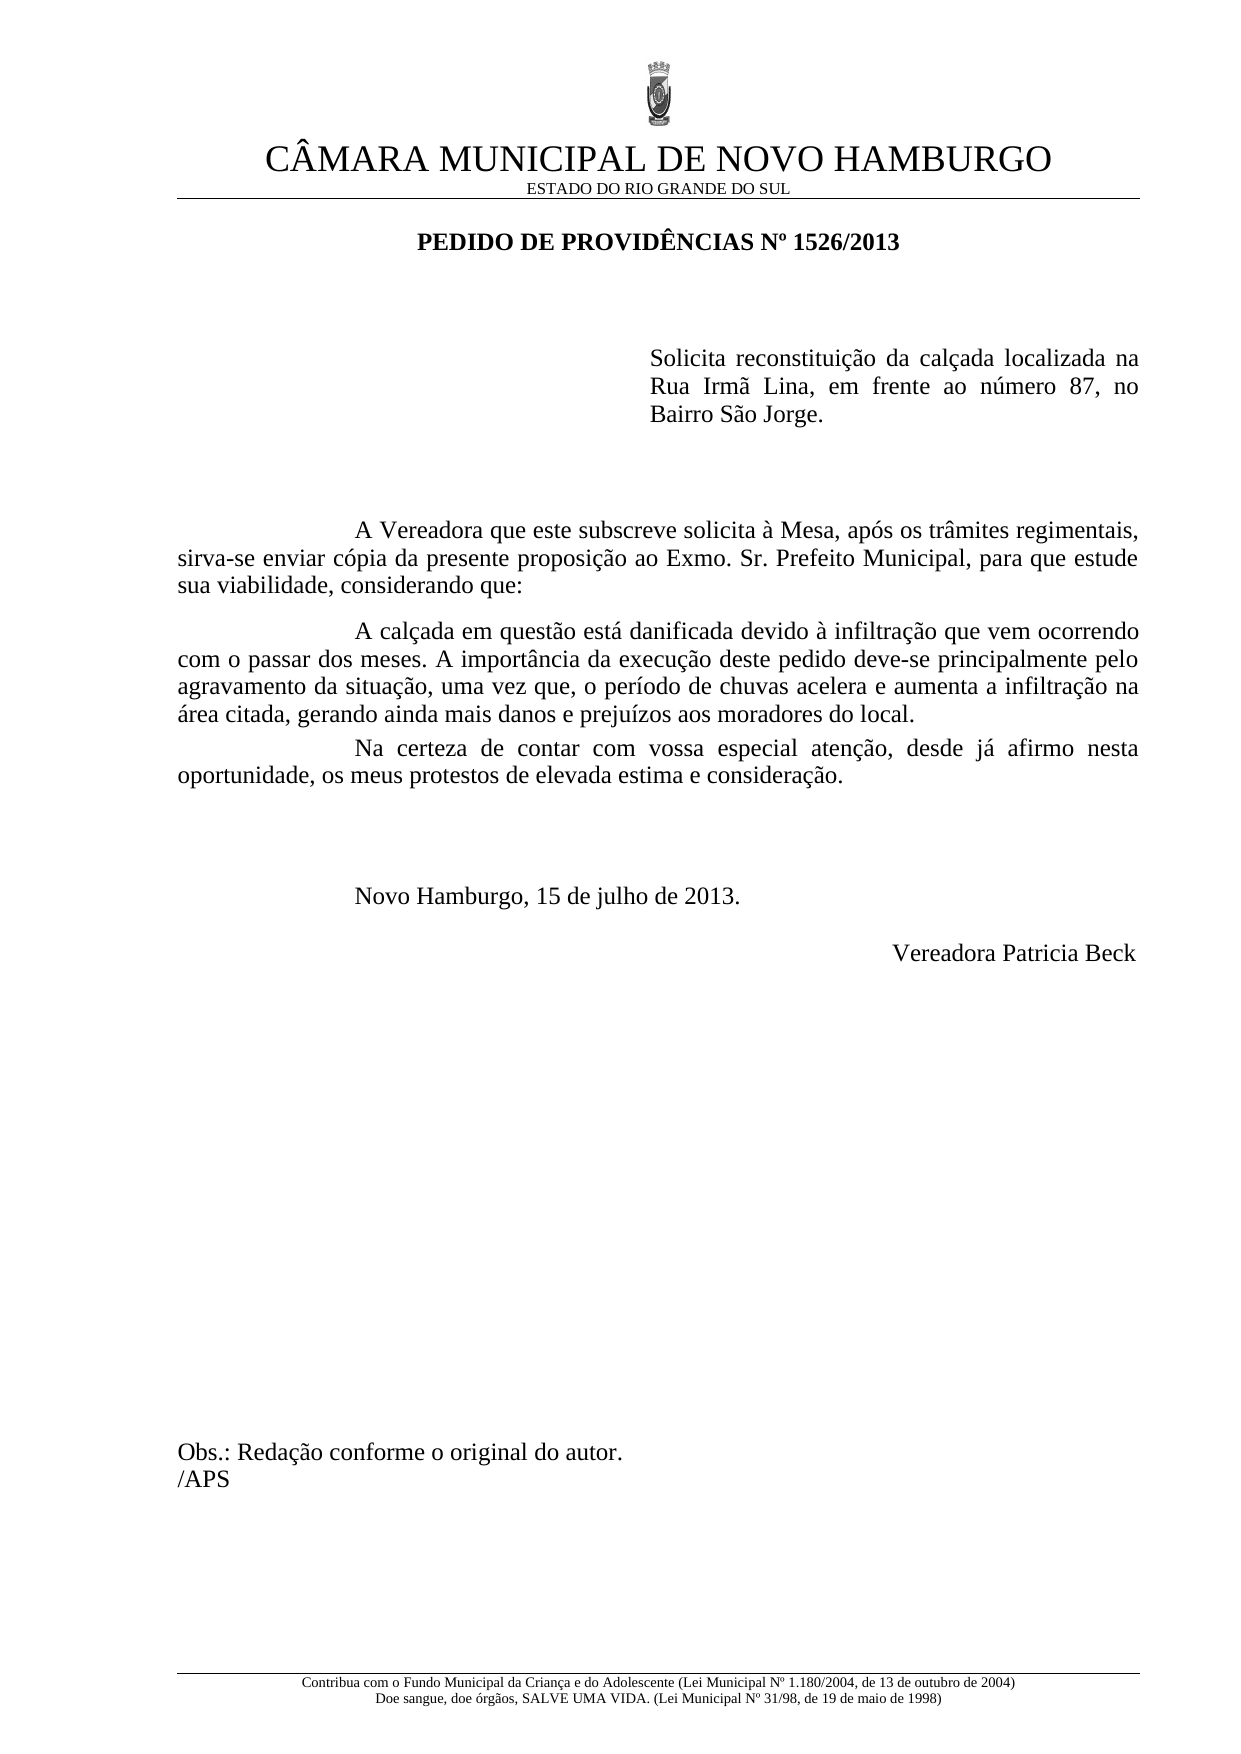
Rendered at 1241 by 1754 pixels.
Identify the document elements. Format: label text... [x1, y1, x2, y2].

text A Vereadora que este subscreve solicita à Mesa, após os trâmites regimentais, sirva-se enviar cópia da presente proposição ao Exmo. Sr. Prefeito Municipal, para que estude sua viabilidade, considerando que: [177, 516, 1140, 599]
text A calçada em questão está danificada devido à infiltração que vem ocorrendo com o passar dos meses. A importância da execução deste pedido deve-se principalmente pelo agravamento da situação, uma vez que, o período de chuvas acelera e aumenta a infiltração na área citada, gerando ainda mais danos e prejuízos aos moradores do local. [177, 617, 1140, 728]
text PEDIDO DE PROVIDÊNCIAS Nº 1526/2013 [177, 228, 1140, 256]
text Na certeza de contar com vossa especial atenção, desde já afirmo nesta oportunidade, os meus protestos de elevada estima e consideração. [177, 734, 1140, 789]
text Novo Hamburgo, 15 de julho de 2013. [177, 882, 1140, 909]
text /APS [177, 1466, 1140, 1493]
text Obs.: Redação conforme o original do autor. [177, 1438, 1140, 1466]
text Vereadora Patricia Beck [177, 939, 1140, 967]
text Solicita reconstituição da calçada localizada na Rua Irmã Lina, em frente ao número 87, no Bairro São Jorge. [649, 344, 1140, 428]
